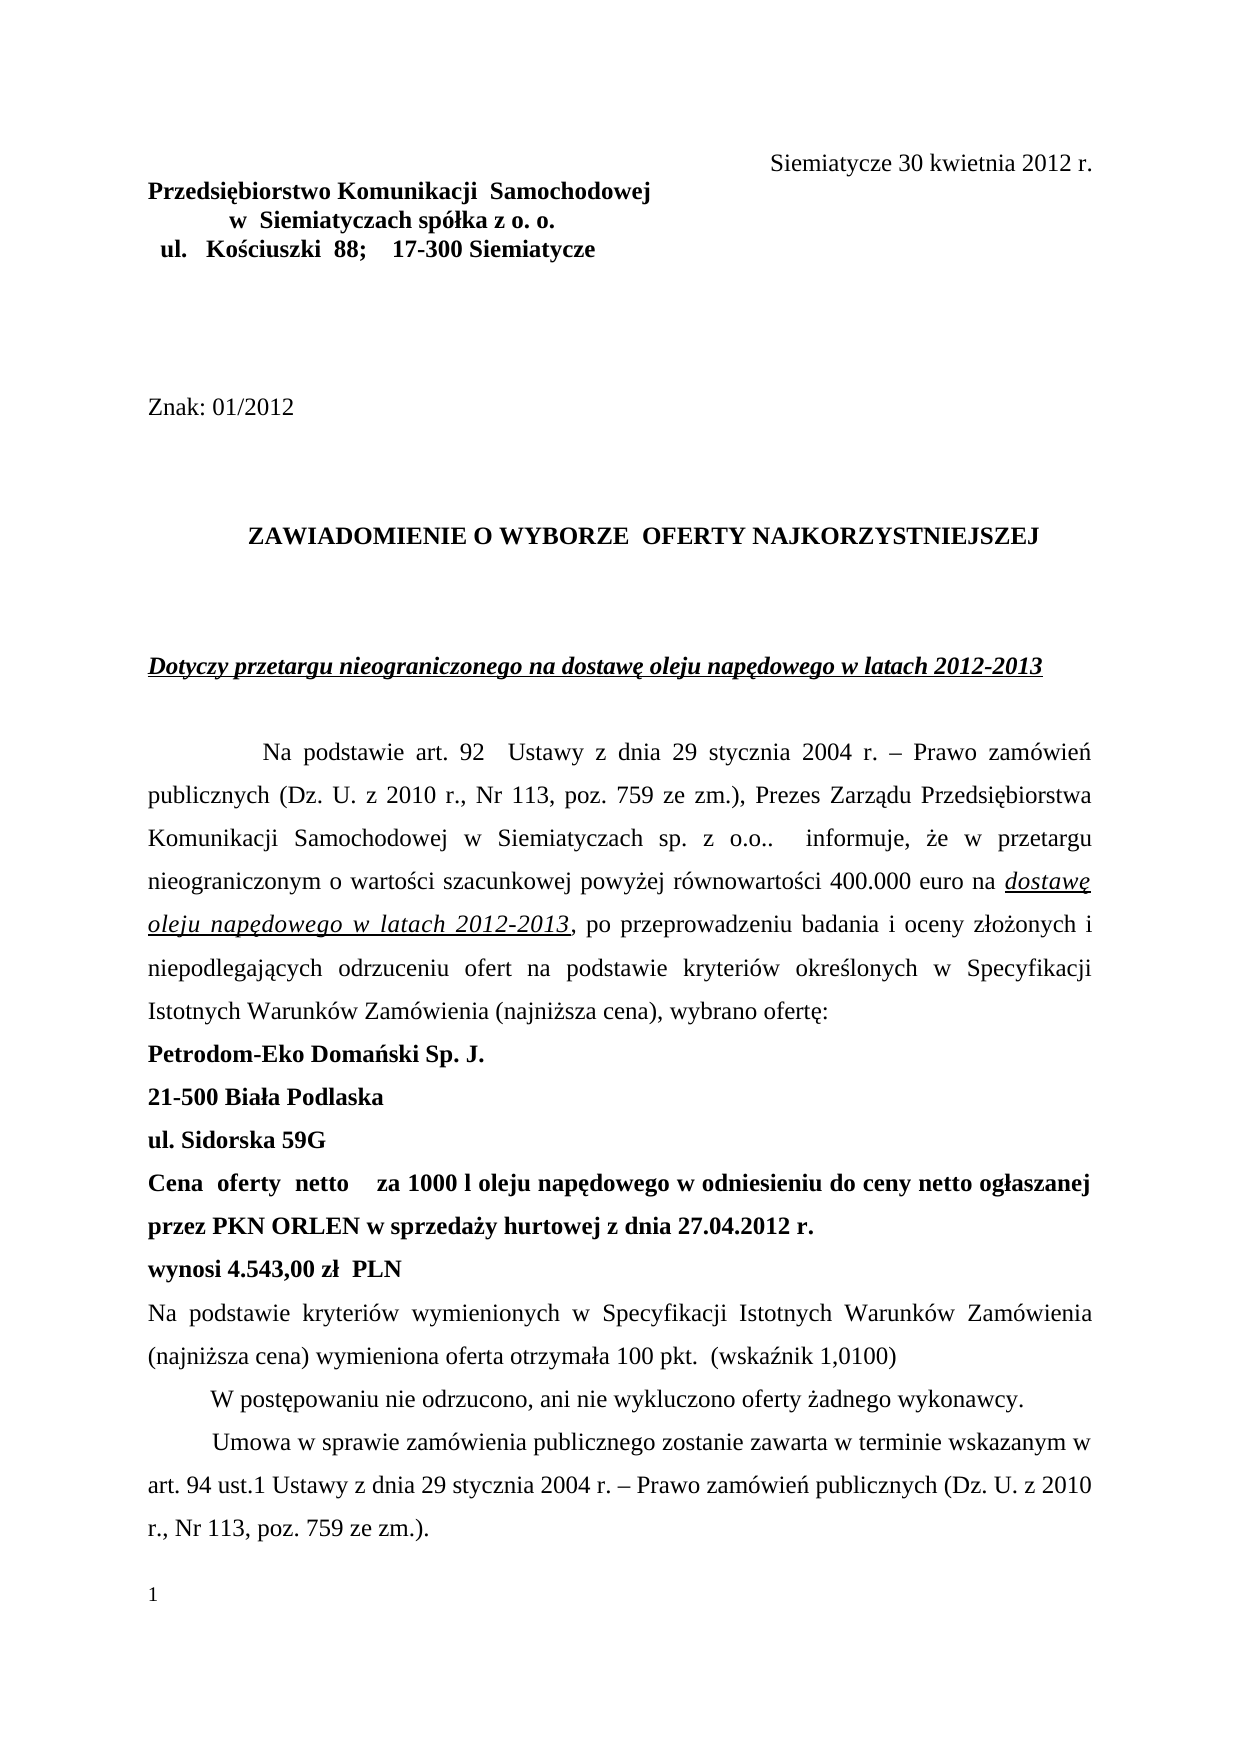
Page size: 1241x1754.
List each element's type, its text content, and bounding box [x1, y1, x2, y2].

text Siemiatycze 30 kwietnia 2012 r. [148, 148, 1093, 176]
text Petrodom-Eko Domański Sp. J. [148, 1039, 1093, 1068]
text Na podstawie kryteriów wymienionych w Specyfikacji Istotnych Warunków Zamówienia (najniższa cena) wymieniona oferta otrzymała 100 pkt. (wskaźnik 1,0100) [148, 1298, 1093, 1369]
text ul. Sidorska 59G [148, 1125, 1093, 1154]
text 21-500 Biała Podlaska [148, 1082, 1093, 1111]
text Na podstawie art. 92 Ustawy z dnia 29 stycznia 2004 r. – Prawo zamówień publicznych (Dz. U. z 2010 r., Nr 113, poz. 759 ze zm.), Prezes Zarządu Przedsiębiorstwa Komunikacji Samochodowej w Siemiatyczach sp. z o.o.. informuje, że w przetargu nieograniczonym o wartości szacunkowej powyżej równowartości 400.000 euro na dostawę oleju napędowego w latach 2012-2013, po przeprowadzeniu badania i oceny złożonych i niepodlegających odrzuceniu ofert na podstawie kryteriów określonych w Specyfikacji Istotnych Warunków Zamówienia (najniższa cena), wybrano ofertę: [148, 737, 1093, 1024]
text w Siemiatyczach spółka z o. o. [148, 205, 1093, 234]
text Znak: 01/2012 [148, 392, 1093, 421]
text ul. Kościuszki 88; 17-300 Siemiatycze [148, 234, 1093, 263]
text wynosi 4.543,00 zł PLN [148, 1254, 1093, 1283]
subtitle ZAWIADOMIENIE O WYBORZE OFERTY NAJKORZYSTNIEJSZEJ [148, 521, 1093, 550]
text Cena oferty netto za 1000 l oleju napędowego w odniesieniu do ceny netto ogłaszanej przez PKN ORLEN w sprzedaży hurtowej z dnia 27.04.2012 r. [148, 1168, 1093, 1240]
text W postępowaniu nie odrzucono, ani nie wykluczono oferty żadnego wykonawcy. [148, 1384, 1093, 1413]
text Umowa w sprawie zamówienia publicznego zostanie zawarta w terminie wskazanym w art. 94 ust.1 Ustawy z dnia 29 stycznia 2004 r. – Prawo zamówień publicznych (Dz. U. z 2010 r., Nr 113, poz. 759 ze zm.). [148, 1427, 1093, 1542]
text Przedsiębiorstwo Komunikacji Samochodowej [148, 176, 1093, 205]
text Dotyczy przetargu nieograniczonego na dostawę oleju napędowego w latach 2012-2013 [148, 651, 1093, 679]
